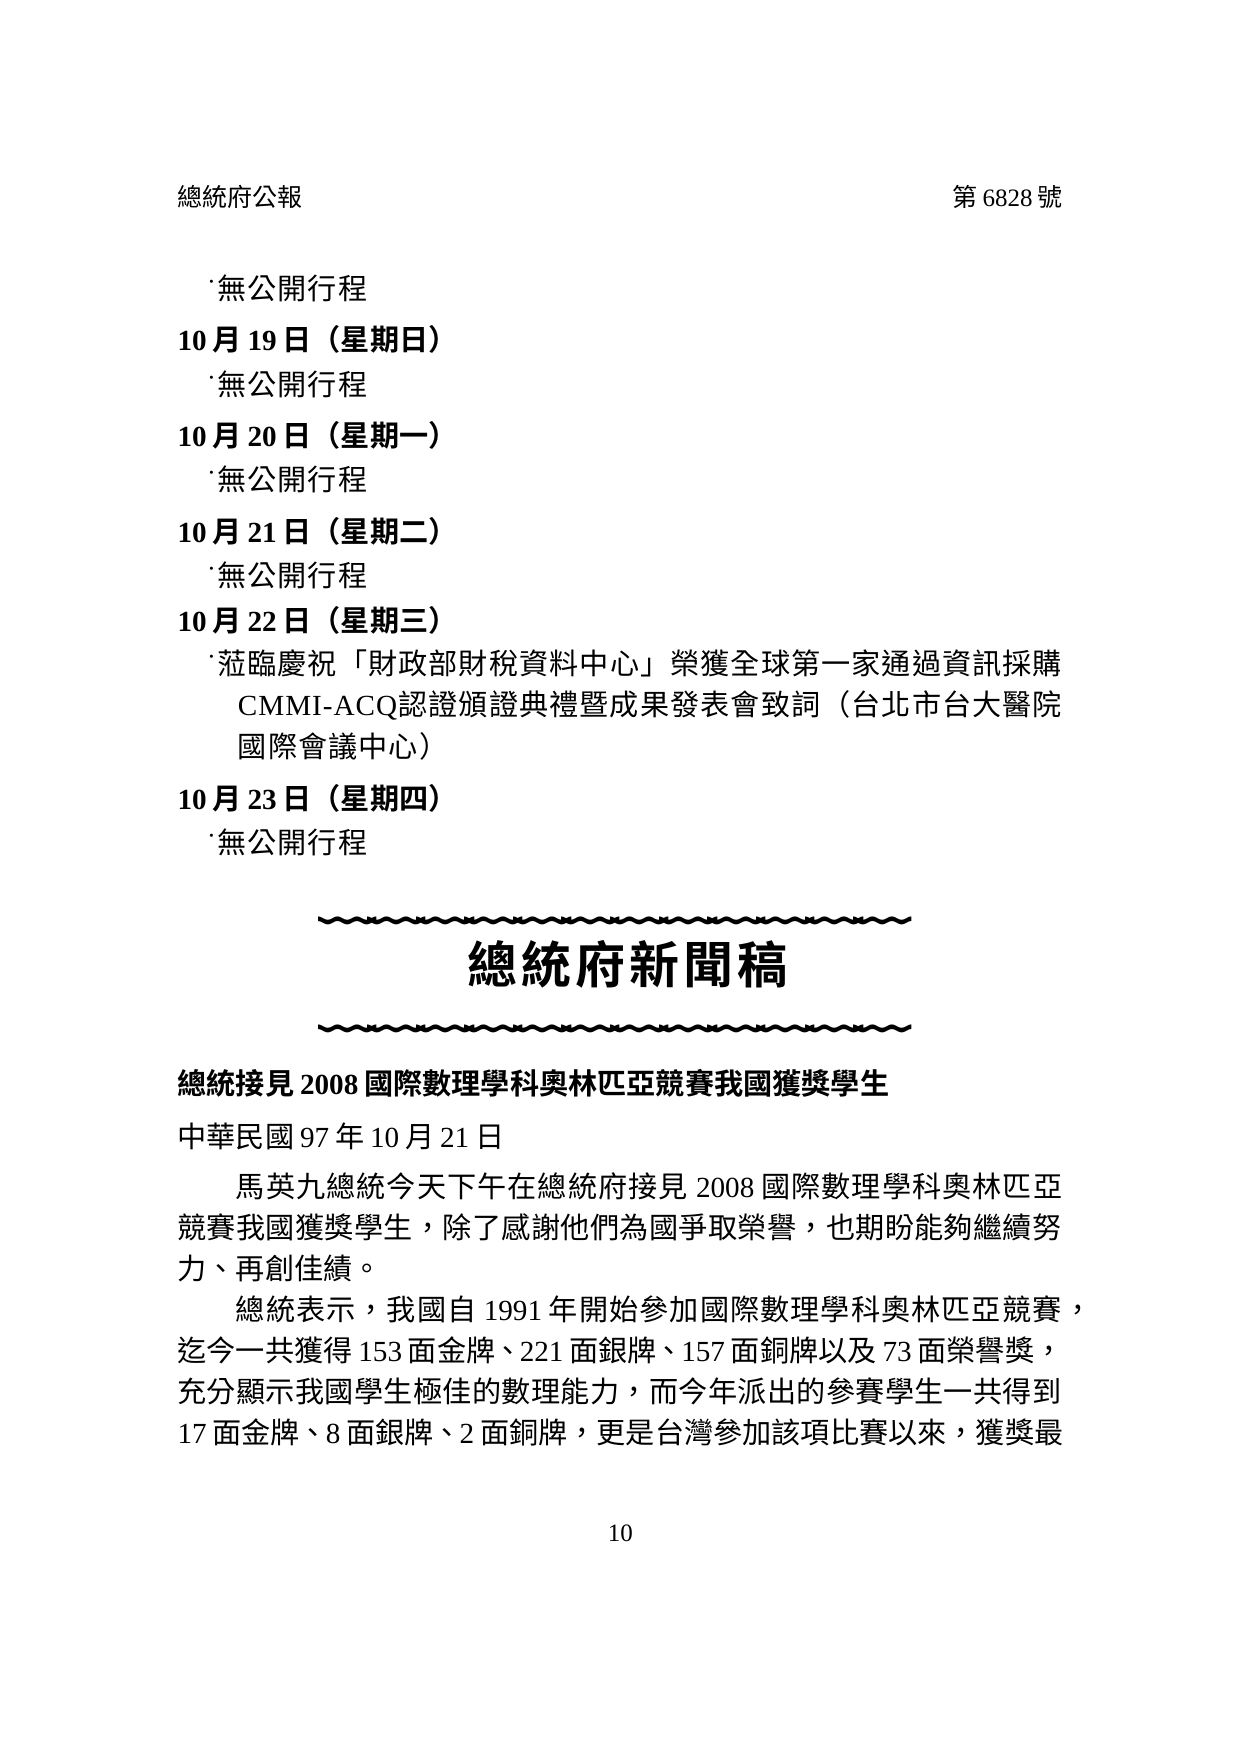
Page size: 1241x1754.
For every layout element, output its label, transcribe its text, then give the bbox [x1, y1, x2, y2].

text ˙無公開行程 [206, 457, 1063, 499]
text ˙無公開行程 [206, 553, 1063, 595]
text ˙無公開行程 [206, 820, 1063, 862]
text 10月20日（星期一） [177, 403, 1063, 457]
text 總統表示，我國自1991年開始參加國際數理學科奧林匹亞競賽，迄今一共獲得153面金牌、221面銀牌、157面銅牌以及73面榮譽獎，充分顯示我國學生極佳的數理能力，而今年派出的參賽學生一共得到17面金牌、8面銀牌、2面銅牌，更是台灣參加該項比賽以來，獲獎最多的一次；總統說，在各國實力增加、強敵環伺的情況下能夠獲此佳績，完全要歸功於學生的努力與老師的指導，才能讓台灣科學教育逐漸生根、茁壯。 [177, 1287, 1063, 1451]
text ˙蒞臨慶祝「財政部財稅資料中心」榮獲全球第一家通過資訊採購CMMI-ACQ認證頒證典禮暨成果發表會致詞（台北市台大醫院國際會議中心） [206, 641, 1063, 766]
text ﹏﹏﹏﹏﹏﹏﹏﹏﹏﹏﹏﹏ [177, 1007, 1063, 1032]
text ˙無公開行程 [206, 266, 1063, 307]
text 馬英九總統今天下午在總統府接見2008國際數理學科奧林匹亞競賽我國獲獎學生，除了感謝他們為國爭取榮譽，也期盼能夠繼續努力、再創佳績。 [177, 1164, 1063, 1287]
text 總統接見2008國際數理學科奧林匹亞競賽我國獲獎學生 [177, 1057, 1063, 1103]
text 總統府新聞稿 [192, 937, 1063, 995]
text 10月23日（星期四） [177, 766, 1063, 820]
text ˙無公開行程 [206, 362, 1063, 403]
text 10月22日（星期三） [177, 595, 1063, 641]
text ﹏﹏﹏﹏﹏﹏﹏﹏﹏﹏﹏﹏ [177, 899, 1063, 924]
text 10月21日（星期二） [177, 499, 1063, 553]
text 中華民國97年10月21日 [177, 1111, 1063, 1157]
text 10月19日（星期日） [177, 307, 1063, 362]
